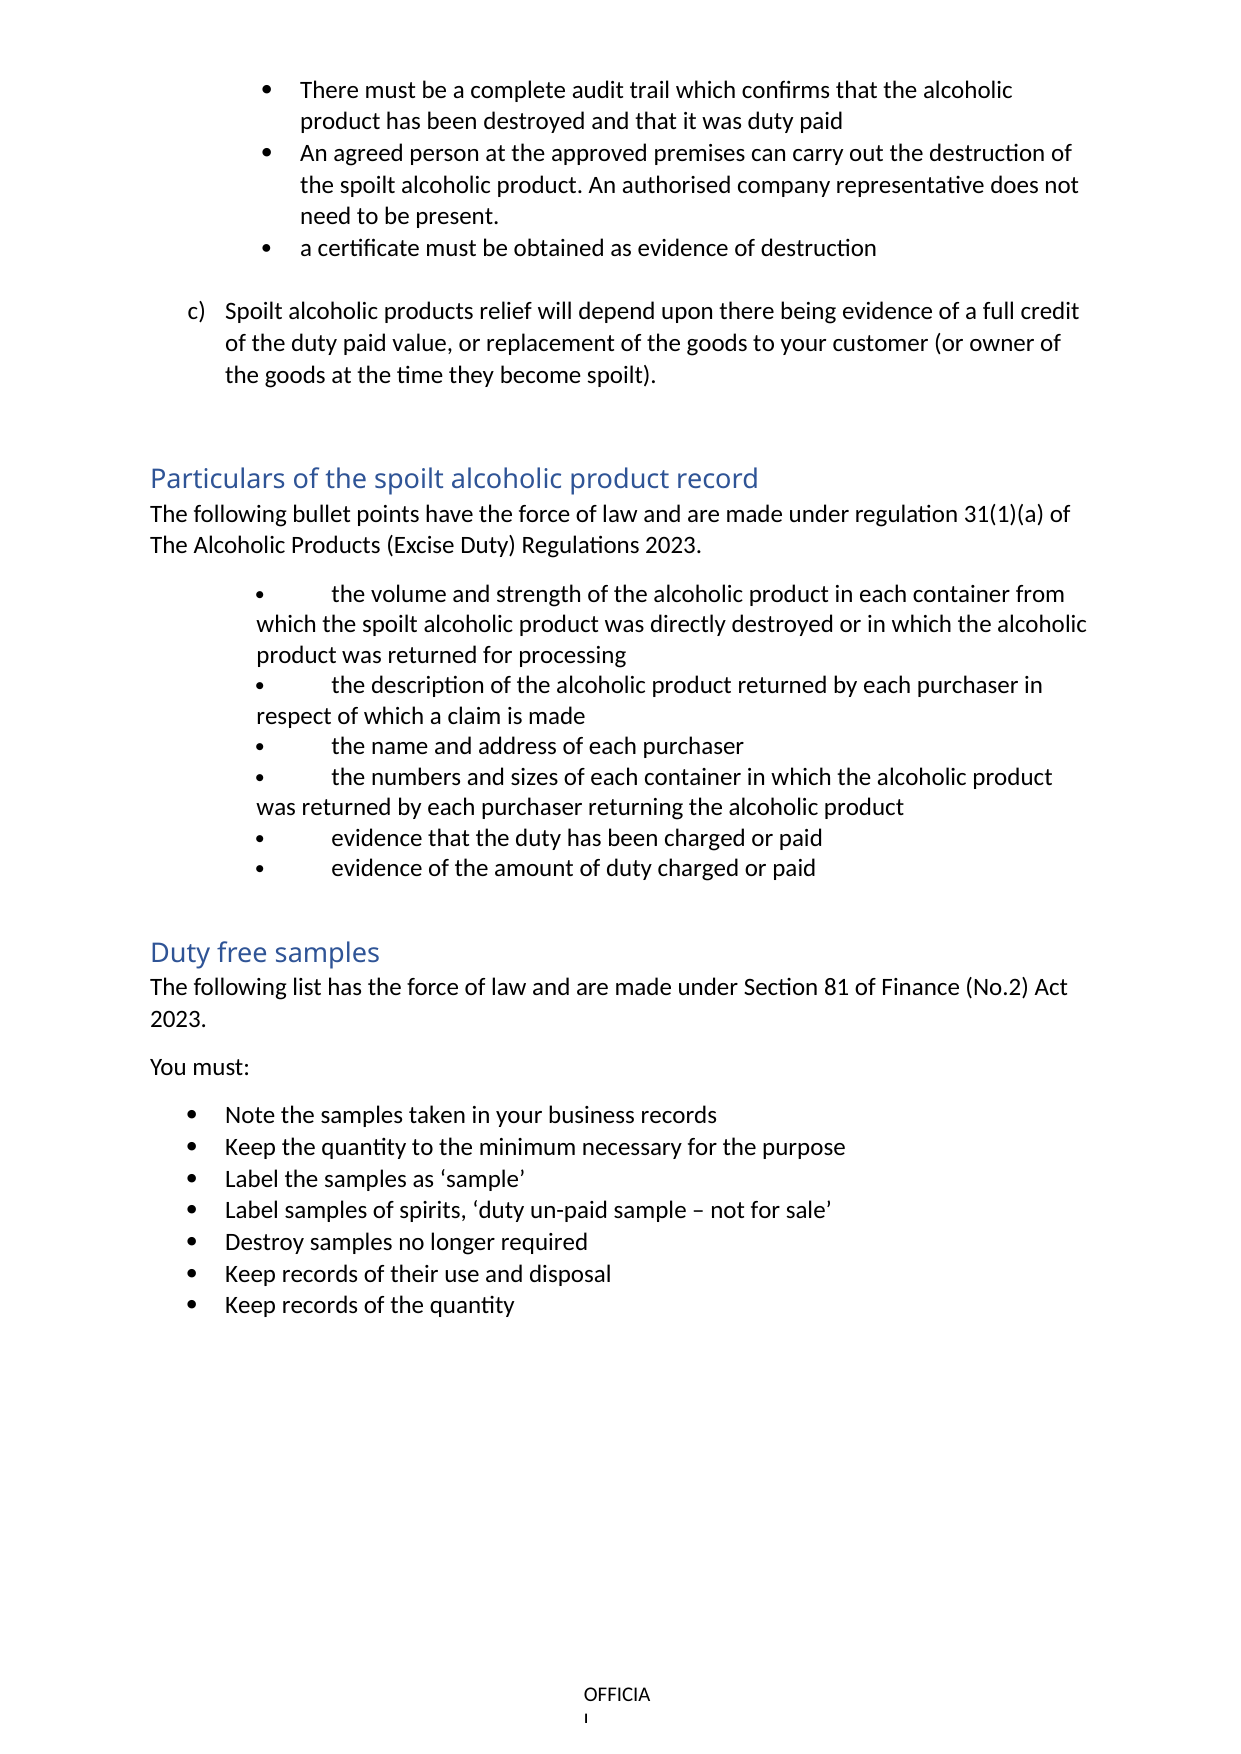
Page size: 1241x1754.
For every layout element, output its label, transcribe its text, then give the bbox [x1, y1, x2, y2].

list a certificate must be obtained as evidence of destruction [262, 232, 1090, 263]
list Keep records of their use and disposal [187, 1258, 1090, 1288]
list Keep the quantity to the minimum necessary for the purpose [187, 1131, 1090, 1162]
list the description of the alcoholic product returned by each purchaser in respect of which a claim is made [256, 669, 1090, 731]
list evidence that the duty has been charged or paid [256, 822, 1090, 853]
list Label the samples as ‘sample’ [187, 1163, 1090, 1193]
list Destroy samples no longer required [187, 1226, 1090, 1257]
list An agreed person at the approved premises can carry out the destruction of the spoilt alcoholic product. An authorised company representative does not need to be present. [262, 137, 1090, 231]
list Note the samples taken in your business records [187, 1100, 1090, 1130]
list the numbers and sizes of each container in which the alcoholic product was returned by each purchaser returning the alcoholic product [256, 761, 1090, 822]
text You must: [150, 1051, 1090, 1082]
list the name and address of each purchaser [256, 731, 1090, 761]
subtitle Particulars of the spoilt alcoholic product record [150, 459, 1090, 496]
text The following list has the force of law and are made under Section 81 of Finance (No.2) Act 2023. [150, 971, 1090, 1033]
list evidence of the amount of duty charged or paid [256, 853, 1090, 883]
list Spoilt alcoholic products relief will depend upon there being evidence of a full credit of the duty paid value, or replacement of the goods to your customer (or owner of the goods at the time they become spoilt). [187, 295, 1090, 389]
list There must be a complete audit trail which confirms that the alcoholic product has been destroyed and that it was duty paid [262, 74, 1090, 136]
list Label samples of spirits, ‘duty un-paid sample – not for sale’ [187, 1195, 1090, 1225]
list Keep records of the quantity [187, 1290, 1090, 1320]
list the volume and strength of the alcoholic product in each container from which the spoilt alcoholic product was directly destroyed or in which the alcoholic product was returned for processing [256, 578, 1090, 669]
subtitle Duty free samples [150, 933, 1090, 970]
text The following bullet points have the force of law and are made under regulation 31(1)(a) of The Alcoholic Products (Excise Duty) Regulations 2023. [150, 498, 1090, 560]
